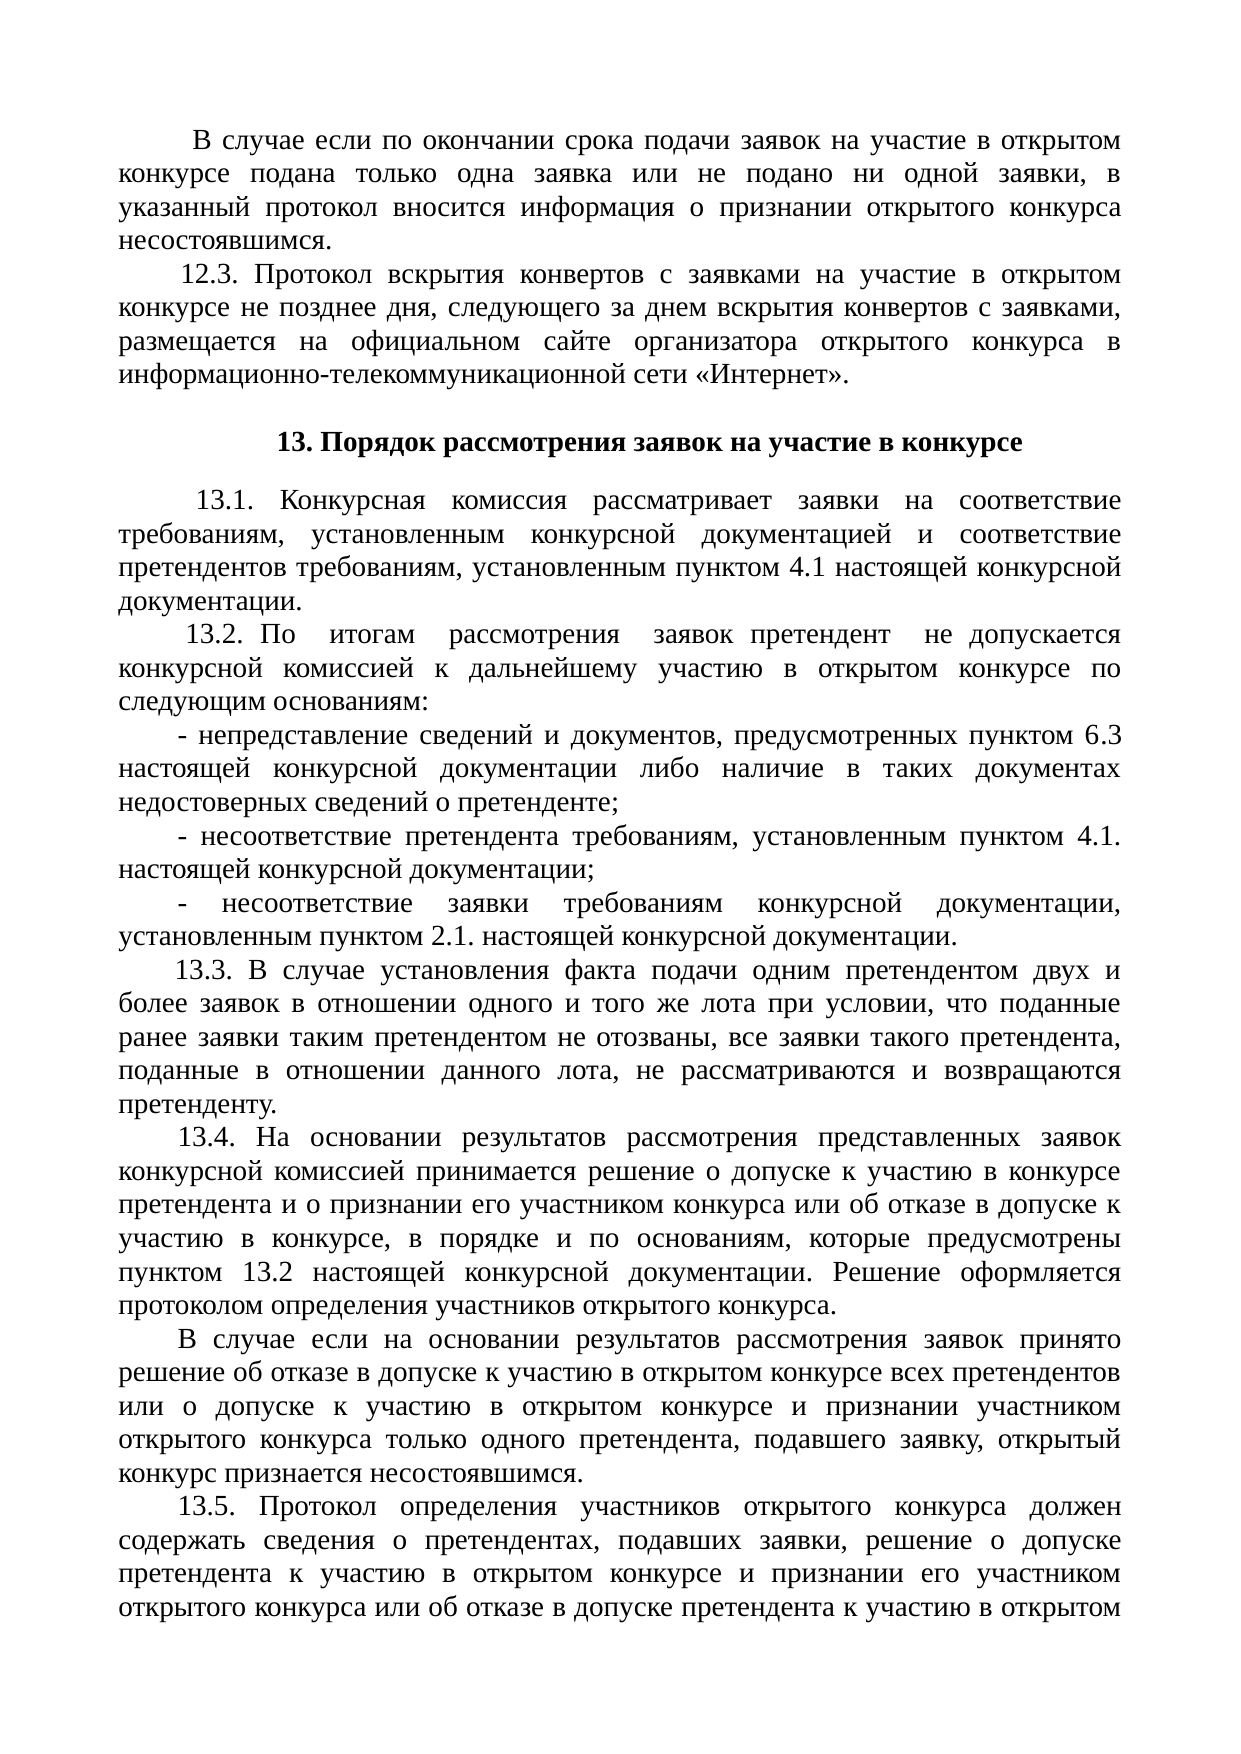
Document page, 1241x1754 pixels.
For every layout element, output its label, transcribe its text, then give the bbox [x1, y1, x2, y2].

text 13.1. Конкурсная комиссия рассматривает заявки на соответствие требованиям, установленным конкурсной документацией и соответствие претендентов требованиям, установленным пунктом 4.1 настоящей конкурсной документации. [118, 482, 1122, 616]
text 13.5. Протокол определения участников открытого конкурса должен содержать сведения о претендентах, подавших заявки, решение о допуске претендента к участию в открытом конкурсе и признании его участником открытого конкурса или об отказе в допуске претендента к участию в открытом [118, 1488, 1122, 1623]
text В случае если по окончании срока подачи заявок на участие в открытом конкурсе подана только одна заявка или не подано ни одной заявки, в указанный протокол вносится информация о признании открытого конкурса несостоявшимся. [118, 122, 1122, 256]
text 13.3. В случае установления факта подачи одним претендентом двух и более заявок в отношении одного и того же лота при условии, что поданные ранее заявки таким претендентом не отозваны, все заявки такого претендента, поданные в отношении данного лота, не рассматриваются и возвращаются претенденту. [118, 952, 1122, 1119]
text - несоответствие заявки требованиям конкурсной документации, установленным пунктом 2.1. настоящей конкурсной документации. [118, 885, 1122, 952]
text - непредставление сведений и документов, предусмотренных пунктом 6.3 настоящей конкурсной документации либо наличие в таких документах недостоверных сведений о претенденте; [118, 717, 1122, 818]
text В случае если на основании результатов рассмотрения заявок принято решение об отказе в допуске к участию в открытом конкурсе всех претендентов или о допуске к участию в открытом конкурсе и признании участником открытого конкурса только одного претендента, подавшего заявку, открытый конкурс признается несостоявшимся. [118, 1321, 1122, 1488]
text 13.4. На основании результатов рассмотрения представленных заявок конкурсной комиссией принимается решение о допуске к участию в конкурсе претендента и о признании его участником конкурса или об отказе в допуске к участию в конкурсе, в порядке и по основаниям, которые предусмотрены пунктом 13.2 настоящей конкурсной документации. Решение оформляется протоколом определения участников открытого конкурса. [118, 1119, 1122, 1321]
text 12.3. Протокол вскрытия конвертов с заявками на участие в открытом конкурсе не позднее дня, следующего за днем вскрытия конвертов с заявками, размещается на официальном сайте организатора открытого конкурса в информационно-телекоммуникационной сети «Интернет». [118, 256, 1122, 390]
text 13.2. По итогам рассмотрения заявок претендент не допускается конкурсной комиссией к дальнейшему участию в открытом конкурсе по следующим основаниям: [118, 616, 1122, 717]
text 13. Порядок рассмотрения заявок на участие в конкурсе [118, 424, 1122, 457]
text - несоответствие претендента требованиям, установленным пунктом 4.1. настоящей конкурсной документации; [118, 818, 1122, 885]
